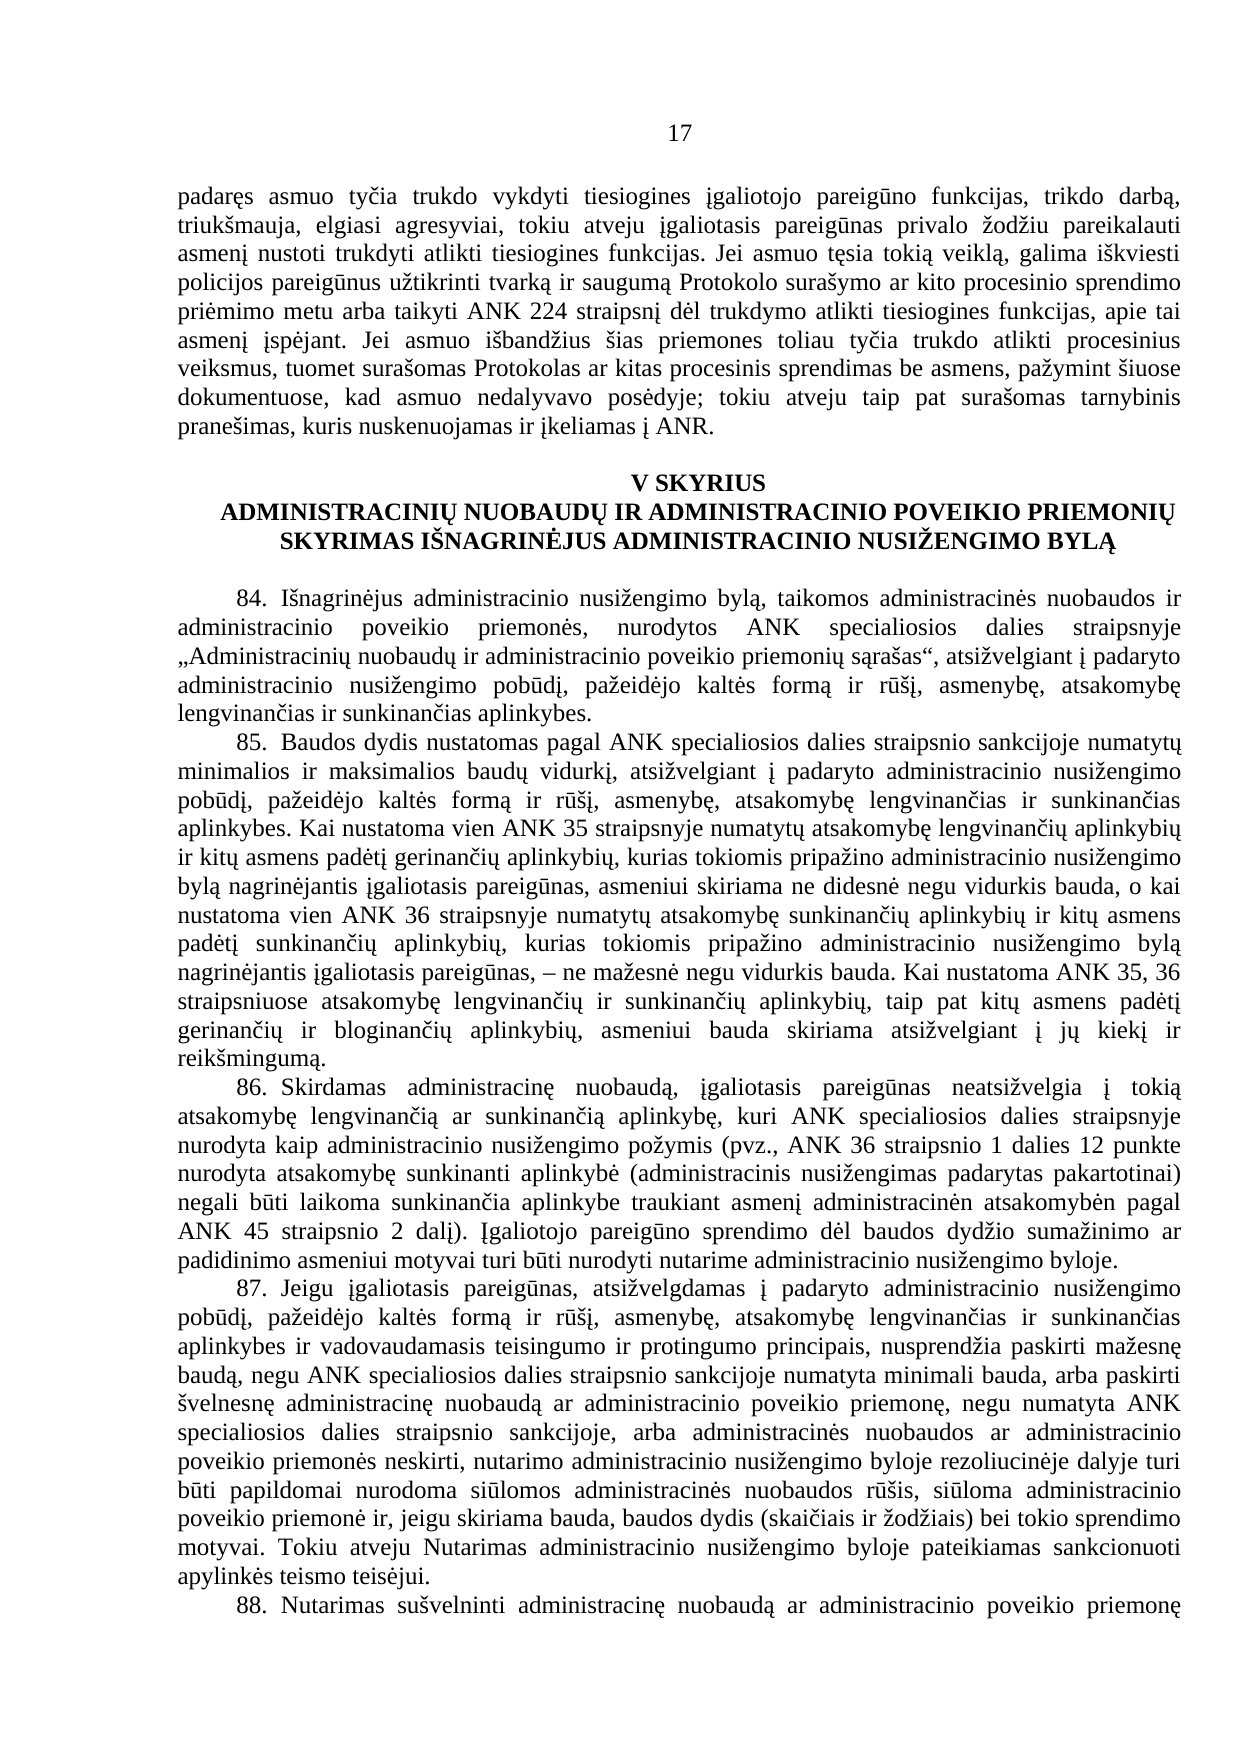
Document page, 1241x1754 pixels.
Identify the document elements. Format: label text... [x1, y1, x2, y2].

subtitle V Skyrius [215, 468, 1182, 497]
text 86. Skirdamas administracinę nuobaudą, įgaliotasis pareigūnas neatsižvelgia į tokią atsakomybę lengvinančią ar sunkinančią aplinkybę, kuri ANK specialiosios dalies straipsnyje nurodyta kaip administracinio nusižengimo požymis (pvz., ANK 36 straipsnio 1 dalies 12 punkte nurodyta atsakomybę sunkinanti aplinkybė (administracinis nusižengimas padarytas pakartotinai) negali būti laikoma sunkinančia aplinkybe traukiant asmenį administracinėn atsakomybėn pagal ANK 45 straipsnio 2 dalį). Įgaliotojo pareigūno sprendimo dėl baudos dydžio sumažinimo ar padidinimo asmeniui motyvai turi būti nurodyti nutarime administracinio nusižengimo byloje. [177, 1072, 1182, 1273]
text 85. Baudos dydis nustatomas pagal ANK specialiosios dalies straipsnio sankcijoje numatytų minimalios ir maksimalios baudų vidurkį, atsižvelgiant į padaryto administracinio nusižengimo pobūdį, pažeidėjo kaltės formą ir rūšį, asmenybę, atsakomybę lengvinančias ir sunkinančias aplinkybes. Kai nustatoma vien ANK 35 straipsnyje numatytų atsakomybę lengvinančių aplinkybių ir kitų asmens padėtį gerinančių aplinkybių, kurias tokiomis pripažino administracinio nusižengimo bylą nagrinėjantis įgaliotasis pareigūnas, asmeniui skiriama ne didesnė negu vidurkis bauda, o kai nustatoma vien ANK 36 straipsnyje numatytų atsakomybę sunkinančių aplinkybių ir kitų asmens padėtį sunkinančių aplinkybių, kurias tokiomis pripažino administracinio nusižengimo bylą nagrinėjantis įgaliotasis pareigūnas, – ne mažesnė negu vidurkis bauda. Kai nustatoma ANK 35, 36 straipsniuose atsakomybę lengvinančių ir sunkinančių aplinkybių, taip pat kitų asmens padėtį gerinančių ir bloginančių aplinkybių, asmeniui bauda skiriama atsižvelgiant į jų kiekį ir reikšmingumą. [177, 727, 1182, 1072]
text AdministraciniŲ NUOBAUDŲ IR ADMINISTRACINIO POVEIKIO PRIEMONIŲ SKYRIMAS IŠNAGRINĖJUS ADMINISTRACINIO NUSIŽENGIMO BYLĄ [215, 497, 1182, 555]
text 87. Jeigu įgaliotasis pareigūnas, atsižvelgdamas į padaryto administracinio nusižengimo pobūdį, pažeidėjo kaltės formą ir rūšį, asmenybę, atsakomybę lengvinančias ir sunkinančias aplinkybes ir vadovaudamasis teisingumo ir protingumo principais, nusprendžia paskirti mažesnę baudą, negu ANK specialiosios dalies straipsnio sankcijoje numatyta minimali bauda, arba paskirti švelnesnę administracinę nuobaudą ar administracinio poveikio priemonę, negu numatyta ANK specialiosios dalies straipsnio sankcijoje, arba administracinės nuobaudos ar administracinio poveikio priemonės neskirti, nutarimo administracinio nusižengimo byloje rezoliucinėje dalyje turi būti papildomai nurodoma siūlomos administracinės nuobaudos rūšis, siūloma administracinio poveikio priemonė ir, jeigu skiriama bauda, baudos dydis (skaičiais ir žodžiais) bei tokio sprendimo motyvai. Tokiu atveju Nutarimas administracinio nusižengimo byloje pateikiamas sankcionuoti apylinkės teismo teisėjui. [177, 1273, 1182, 1590]
text 88. Nutarimas sušvelninti administracinę nuobaudą ar administracinio poveikio priemonę [177, 1590, 1182, 1618]
text 84. Išnagrinėjus administracinio nusižengimo bylą, taikomos administracinės nuobaudos ir administracinio poveikio priemonės, nurodytos ANK specialiosios dalies straipsnyje „Administracinių nuobaudų ir administracinio poveikio priemonių sąrašas“, atsižvelgiant į padaryto administracinio nusižengimo pobūdį, pažeidėjo kaltės formą ir rūšį, asmenybę, atsakomybę lengvinančias ir sunkinančias aplinkybes. [177, 583, 1182, 727]
text padaręs asmuo tyčia trukdo vykdyti tiesiogines įgaliotojo pareigūno funkcijas, trikdo darbą, triukšmauja, elgiasi agresyviai, tokiu atveju įgaliotasis pareigūnas privalo žodžiu pareikalauti asmenį nustoti trukdyti atlikti tiesiogines funkcijas. Jei asmuo tęsia tokią veiklą, galima iškviesti policijos pareigūnus užtikrinti tvarką ir saugumą Protokolo surašymo ar kito procesinio sprendimo priėmimo metu arba taikyti ANK 224 straipsnį dėl trukdymo atlikti tiesiogines funkcijas, apie tai asmenį įspėjant. Jei asmuo išbandžius šias priemones toliau tyčia trukdo atlikti procesinius veiksmus, tuomet surašomas Protokolas ar kitas procesinis sprendimas be asmens, pažymint šiuose dokumentuose, kad asmuo nedalyvavo posėdyje; tokiu atveju taip pat surašomas tarnybinis pranešimas, kuris nuskenuojamas ir įkeliamas į ANR. [177, 181, 1182, 440]
